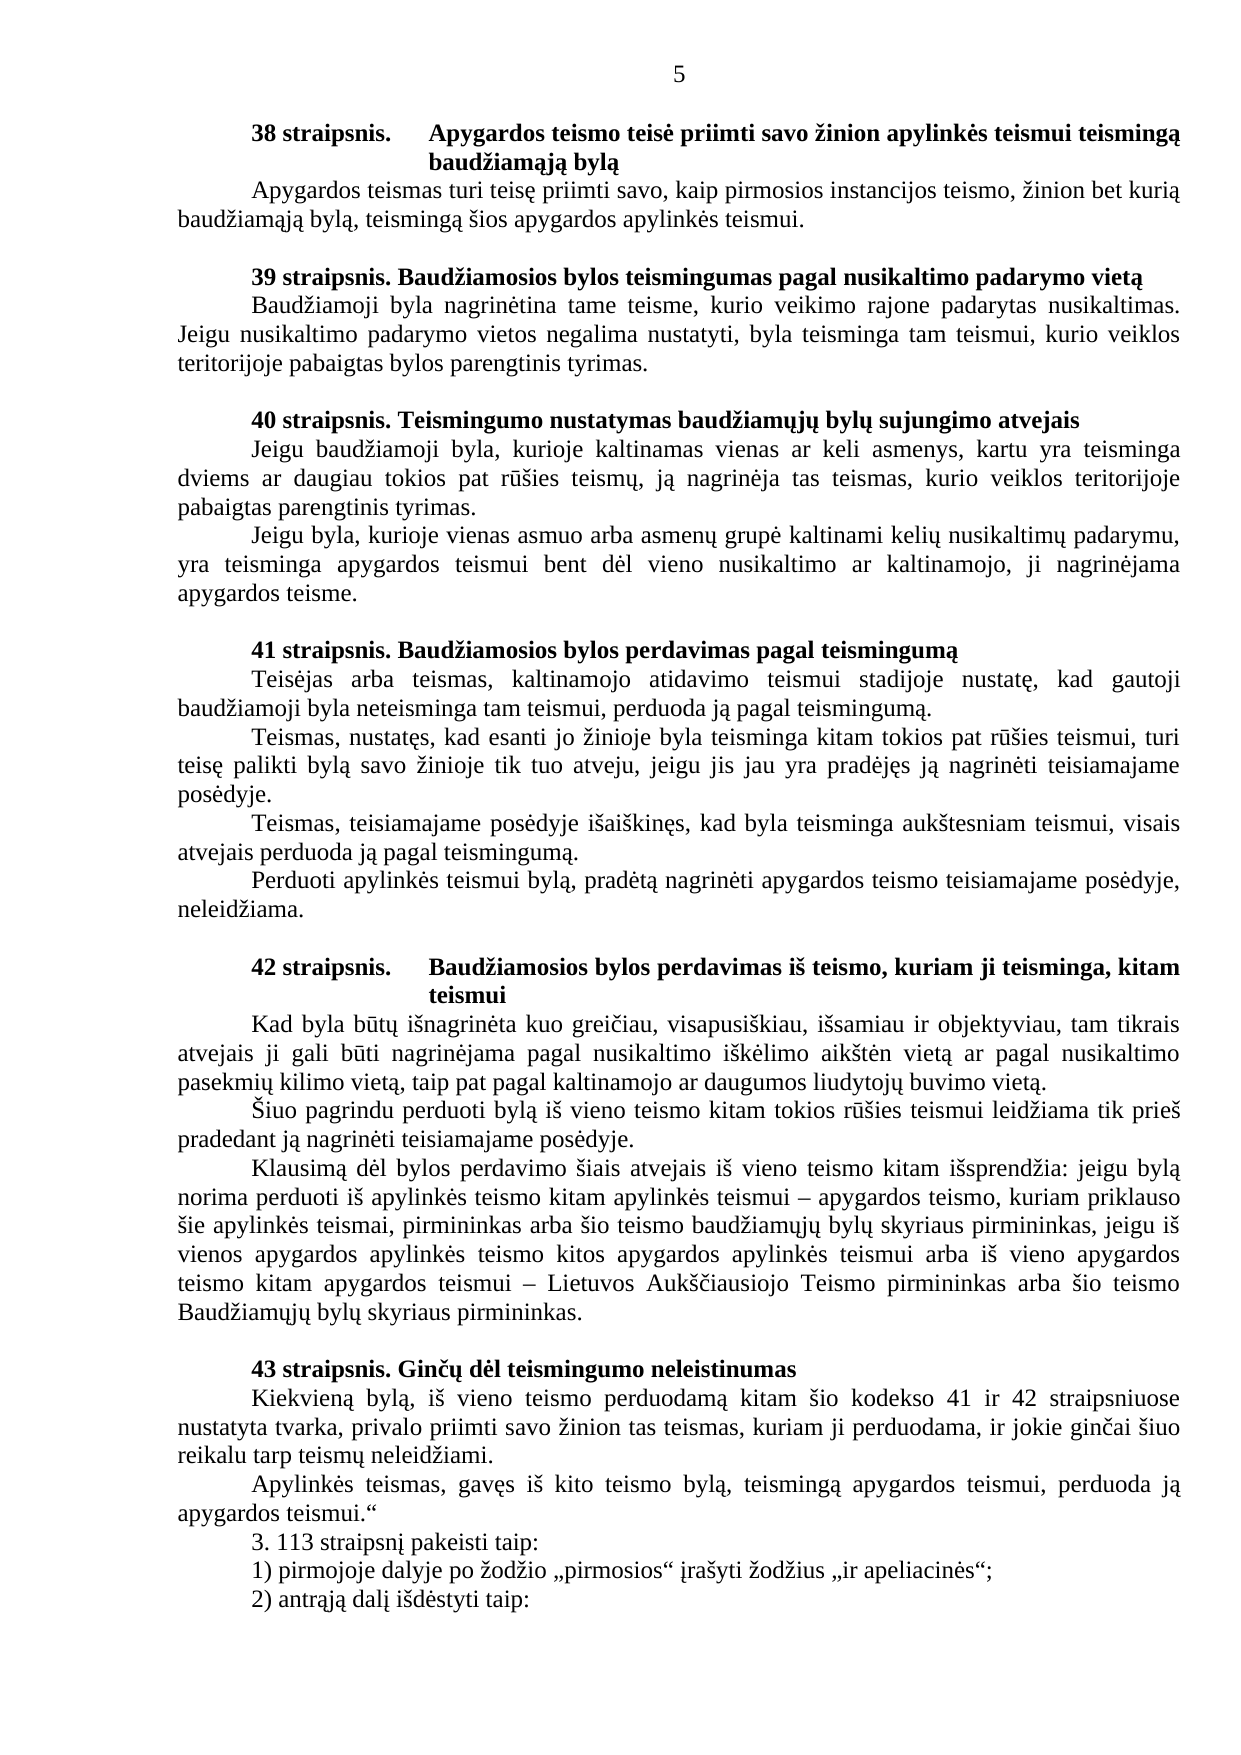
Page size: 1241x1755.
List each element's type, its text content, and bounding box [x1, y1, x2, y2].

text Šiuo pagrindu perduoti bylą iš vieno teismo kitam tokios rūšies teismui leidžiama tik prieš pradedant ją nagrinėti teisiamajame posėdyje. [177, 1096, 1181, 1153]
text 42 straipsnis. Baudžiamosios bylos perdavimas iš teismo, kuriam ji teisminga, kitam teismui [251, 952, 1181, 1009]
text 2) antrąją dalį išdėstyti taip: [177, 1584, 1181, 1613]
text Jeigu byla, kurioje vienas asmuo arba asmenų grupė kaltinami kelių nusikaltimų padarymu, yra teisminga apygardos teismui bent dėl vieno nusikaltimo ar kaltinamojo, ji nagrinėjama apygardos teisme. [177, 521, 1181, 607]
text 43 straipsnis. Ginčų dėl teismingumo neleistinumas [177, 1354, 1181, 1383]
text Perduoti apylinkės teismui bylą, pradėtą nagrinėti apygardos teismo teisiamajame posėdyje, neleidžiama. [177, 866, 1181, 923]
text Teisėjas arba teismas, kaltinamojo atidavimo teismui stadijoje nustatę, kad gautoji baudžiamoji byla neteisminga tam teismui, perduoda ją pagal teismingumą. [177, 664, 1181, 722]
text Klausimą dėl bylos perdavimo šiais atvejais iš vieno teismo kitam išsprendžia: jeigu bylą norima perduoti iš apylinkės teismo kitam apylinkės teismui – apygardos teismo, kuriam priklauso šie apylinkės teismai, pirmininkas arba šio teismo baudžiamųjų bylų skyriaus pirmininkas, jeigu iš vienos apygardos apylinkės teismo kitos apygardos apylinkės teismui arba iš vieno apygardos teismo kitam apygardos teismui – Lietuvos Aukščiausiojo Teismo pirmininkas arba šio teismo Baudžiamųjų bylų skyriaus pirmininkas. [177, 1153, 1181, 1326]
text Teismas, nustatęs, kad esanti jo žinioje byla teisminga kitam tokios pat rūšies teismui, turi teisę palikti bylą savo žinioje tik tuo atveju, jeigu jis jau yra pradėjęs ją nagrinėti teisiamajame posėdyje. [177, 722, 1181, 808]
text Baudžiamoji byla nagrinėtina tame teisme, kurio veikimo rajone padarytas nusikaltimas. Jeigu nusikaltimo padarymo vietos negalima nustatyti, byla teisminga tam teismui, kurio veiklos teritorijoje pabaigtas bylos parengtinis tyrimas. [177, 291, 1181, 377]
text 39 straipsnis. Baudžiamosios bylos teismingumas pagal nusikaltimo padarymo vietą [177, 262, 1181, 291]
text 3. 113 straipsnį pakeisti taip: [177, 1527, 1181, 1556]
text 38 straipsnis. Apygardos teismo teisė priimti savo žinion apylinkės teismui teismingą baudžiamąją bylą [251, 118, 1181, 176]
text Apygardos teismas turi teisę priimti savo, kaip pirmosios instancijos teismo, žinion bet kurią baudžiamąją bylą, teismingą šios apygardos apylinkės teismui. [177, 176, 1181, 233]
text Kiekvieną bylą, iš vieno teismo perduodamą kitam šio kodekso 41 ir 42 straipsniuose nustatyta tvarka, privalo priimti savo žinion tas teismas, kuriam ji perduodama, ir jokie ginčai šiuo reikalu tarp teismų neleidžiami. [177, 1383, 1181, 1469]
text Teismas, teisiamajame posėdyje išaiškinęs, kad byla teisminga aukštesniam teismui, visais atvejais perduoda ją pagal teismingumą. [177, 808, 1181, 866]
text Apylinkės teismas, gavęs iš kito teismo bylą, teismingą apygardos teismui, perduoda ją apygardos teismui.“ [177, 1469, 1181, 1527]
text Kad byla būtų išnagrinėta kuo greičiau, visapusiškiau, išsamiau ir objektyviau, tam tikrais atvejais ji gali būti nagrinėjama pagal nusikaltimo iškėlimo aikštėn vietą ar pagal nusikaltimo pasekmių kilimo vietą, taip pat pagal kaltinamojo ar daugumos liudytojų buvimo vietą. [177, 1009, 1181, 1096]
text 40 straipsnis. Teismingumo nustatymas baudžiamųjų bylų sujungimo atvejais [177, 406, 1181, 434]
text Jeigu baudžiamoji byla, kurioje kaltinamas vienas ar keli asmenys, kartu yra teisminga dviems ar daugiau tokios pat rūšies teismų, ją nagrinėja tas teismas, kurio veiklos teritorijoje pabaigtas parengtinis tyrimas. [177, 434, 1181, 521]
text 1) pirmojoje dalyje po žodžio „pirmosios“ įrašyti žodžius „ir apeliacinės“; [177, 1556, 1181, 1584]
text 41 straipsnis. Baudžiamosios bylos perdavimas pagal teismingumą [177, 636, 1181, 664]
